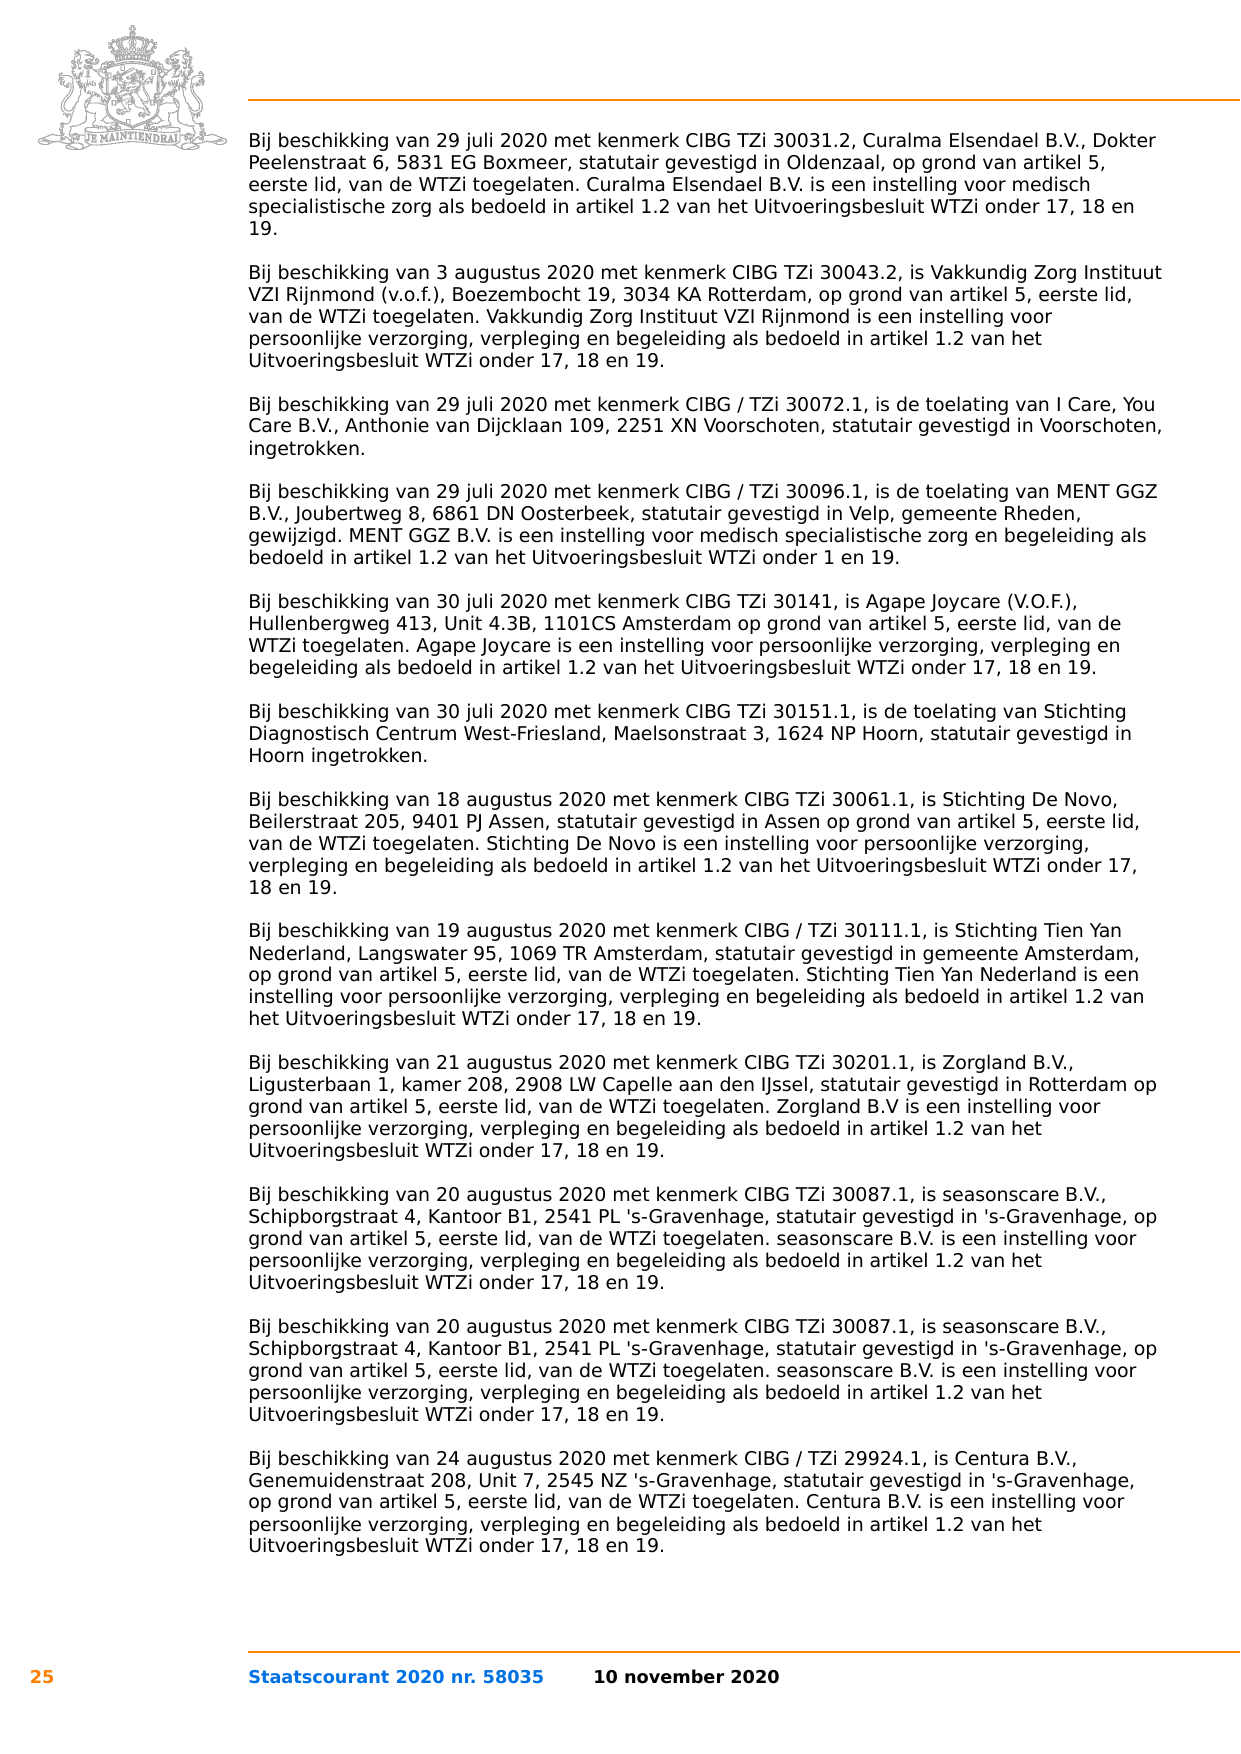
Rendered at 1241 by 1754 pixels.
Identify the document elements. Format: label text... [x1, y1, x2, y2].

picture [38, 25, 227, 150]
text Bij beschikking van 29 juli 2020 met kenmerk CIBG / TZi 30072.1, is de toelating van I Care, You Care B.V., Anthonie van Dijcklaan 109, 2251 XN Voorschoten, statutair gevestigd in Voorschoten, ingetrokken. [248, 393, 1163, 459]
text Bij beschikking van 20 augustus 2020 met kenmerk CIBG TZi 30087.1, is seasonscare B.V., Schipborgstraat 4, Kantoor B1, 2541 PL 's-Gravenhage, statutair gevestigd in 's-Gravenhage, op grond van artikel 5, eerste lid, van de WTZi toegelaten. seasonscare B.V. is een instelling voor persoonlijke verzorging, verpleging en begeleiding als bedoeld in artikel 1.2 van het Uitvoeringsbesluit WTZi onder 17, 18 en 19. [248, 1184, 1163, 1294]
text Bij beschikking van 30 juli 2020 met kenmerk CIBG TZi 30141, is Agape Joycare (V.O.F.), Hullenbergweg 413, Unit 4.3B, 1101CS Amsterdam op grond van artikel 5, eerste lid, van de WTZi toegelaten. Agape Joycare is een instelling voor persoonlijke verzorging, verpleging en begeleiding als bedoeld in artikel 1.2 van het Uitvoeringsbesluit WTZi onder 17, 18 en 19. [248, 591, 1163, 679]
text Bij beschikking van 19 augustus 2020 met kenmerk CIBG / TZi 30111.1, is Stichting Tien Yan Nederland, Langswater 95, 1069 TR Amsterdam, statutair gevestigd in gemeente Amsterdam, op grond van artikel 5, eerste lid, van de WTZi toegelaten. Stichting Tien Yan Nederland is een instelling voor persoonlijke verzorging, verpleging en begeleiding als bedoeld in artikel 1.2 van het Uitvoeringsbesluit WTZi onder 17, 18 en 19. [248, 920, 1163, 1030]
text Bij beschikking van 24 augustus 2020 met kenmerk CIBG / TZi 29924.1, is Centura B.V., Genemuidenstraat 208, Unit 7, 2545 NZ 's-Gravenhage, statutair gevestigd in 's-Gravenhage, op grond van artikel 5, eerste lid, van de WTZi toegelaten. Centura B.V. is een instelling voor persoonlijke verzorging, verpleging en begeleiding als bedoeld in artikel 1.2 van het Uitvoeringsbesluit WTZi onder 17, 18 en 19. [248, 1447, 1163, 1557]
text Bij beschikking van 18 augustus 2020 met kenmerk CIBG TZi 30061.1, is Stichting De Novo, Beilerstraat 205, 9401 PJ Assen, statutair gevestigd in Assen op grond van artikel 5, eerste lid, van de WTZi toegelaten. Stichting De Novo is een instelling voor persoonlijke verzorging, verpleging en begeleiding als bedoeld in artikel 1.2 van het Uitvoeringsbesluit WTZi onder 17, 18 en 19. [248, 789, 1163, 898]
text Bij beschikking van 3 augustus 2020 met kenmerk CIBG TZi 30043.2, is Vakkundig Zorg Instituut VZI Rijnmond (v.o.f.), Boezembocht 19, 3034 KA Rotterdam, op grond van artikel 5, eerste lid, van de WTZi toegelaten. Vakkundig Zorg Instituut VZI Rijnmond is een instelling voor persoonlijke verzorging, verpleging en begeleiding als bedoeld in artikel 1.2 van het Uitvoeringsbesluit WTZi onder 17, 18 en 19. [248, 262, 1163, 372]
text Bij beschikking van 21 augustus 2020 met kenmerk CIBG TZi 30201.1, is Zorgland B.V., Ligusterbaan 1, kamer 208, 2908 LW Capelle aan den IJssel, statutair gevestigd in Rotterdam op grond van artikel 5, eerste lid, van de WTZi toegelaten. Zorgland B.V is een instelling voor persoonlijke verzorging, verpleging en begeleiding als bedoeld in artikel 1.2 van het Uitvoeringsbesluit WTZi onder 17, 18 en 19. [248, 1052, 1163, 1162]
text Bij beschikking van 29 juli 2020 met kenmerk CIBG / TZi 30096.1, is de toelating van MENT GGZ B.V., Joubertweg 8, 6861 DN Oosterbeek, statutair gevestigd in Velp, gemeente Rheden, gewijzigd. MENT GGZ B.V. is een instelling voor medisch specialistische zorg en begeleiding als bedoeld in artikel 1.2 van het Uitvoeringsbesluit WTZi onder 1 en 19. [248, 481, 1163, 569]
text Bij beschikking van 30 juli 2020 met kenmerk CIBG TZi 30151.1, is de toelating van Stichting Diagnostisch Centrum West-Friesland, Maelsonstraat 3, 1624 NP Hoorn, statutair gevestigd in Hoorn ingetrokken. [248, 701, 1163, 767]
text Bij beschikking van 29 juli 2020 met kenmerk CIBG TZi 30031.2, Curalma Elsendael B.V., Dokter Peelenstraat 6, 5831 EG Boxmeer, statutair gevestigd in Oldenzaal, op grond van artikel 5, eerste lid, van de WTZi toegelaten. Curalma Elsendael B.V. is een instelling voor medisch specialistische zorg als bedoeld in artikel 1.2 van het Uitvoeringsbesluit WTZi onder 17, 18 en 19. [248, 130, 1163, 240]
text Bij beschikking van 20 augustus 2020 met kenmerk CIBG TZi 30087.1, is seasonscare B.V., Schipborgstraat 4, Kantoor B1, 2541 PL 's-Gravenhage, statutair gevestigd in 's-Gravenhage, op grond van artikel 5, eerste lid, van de WTZi toegelaten. seasonscare B.V. is een instelling voor persoonlijke verzorging, verpleging en begeleiding als bedoeld in artikel 1.2 van het Uitvoeringsbesluit WTZi onder 17, 18 en 19. [248, 1316, 1163, 1426]
